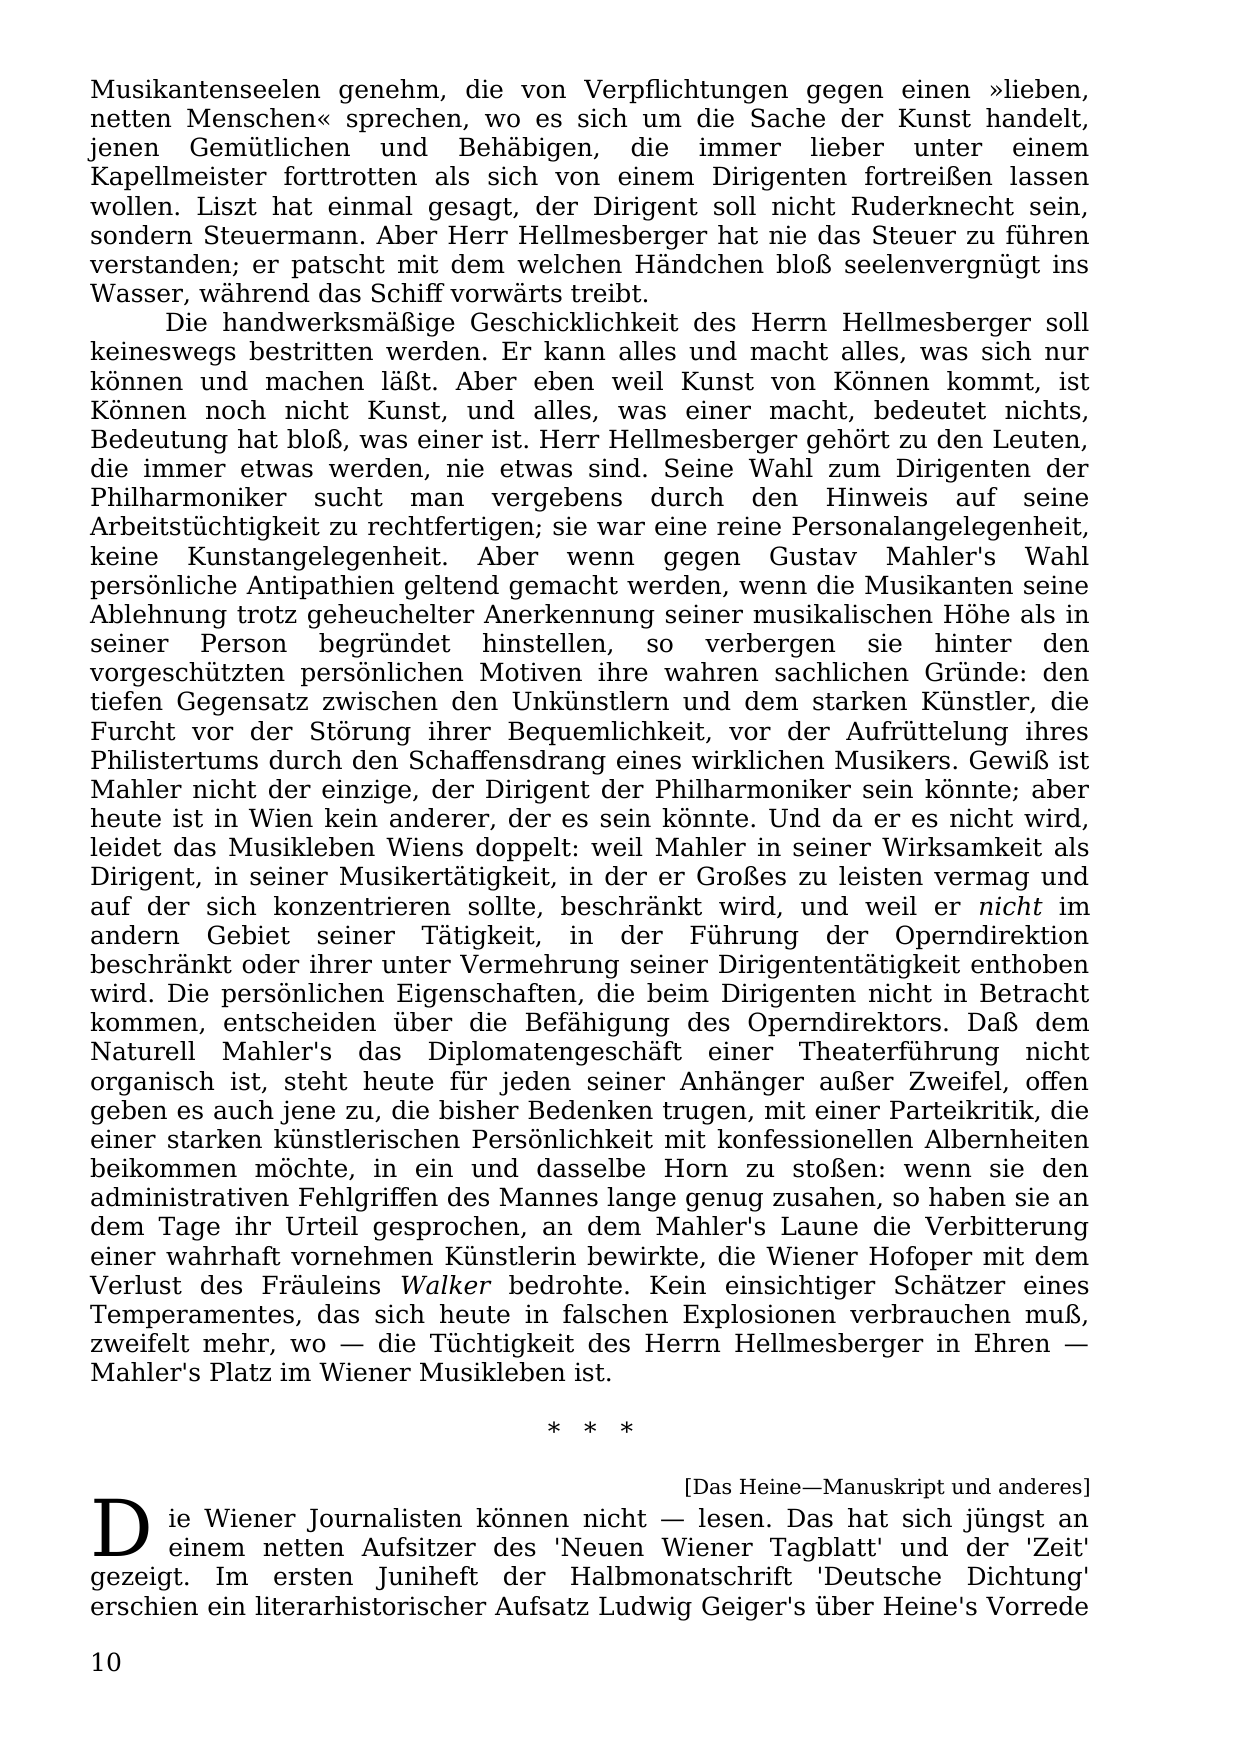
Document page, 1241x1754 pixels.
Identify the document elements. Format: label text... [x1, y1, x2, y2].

text Die handwerksmäßige Geschicklichkeit des Herrn Hellmesberger soll keineswegs bestritten werden. Er kann alles und macht alles, was sich nur können und machen läßt. Aber eben weil Kunst von Können kommt, ist Können noch nicht Kunst, und alles, was einer macht, bedeutet nichts, Bedeutung hat bloß, was einer ist. Herr Hellmesberger gehört zu den Leuten, die immer etwas werden, nie etwas sind. Seine Wahl zum Dirigenten der Philharmoniker sucht man vergebens durch den Hinweis auf seine Arbeitstüchtigkeit zu rechtfertigen; sie war eine reine Personalangelegenheit, keine Kunstangelegenheit. Aber wenn gegen Gustav Mahler's Wahl persönliche Antipathien geltend gemacht werden, wenn die Musikanten seine Ablehnung trotz geheuchelter Anerkennung seiner musikalischen Höhe als in seiner Person begründet hinstellen, so verbergen sie hinter den vorgeschützten persönlichen Motiven ihre wahren sachlichen Gründe: den tiefen Gegensatz zwischen den Unkünstlern und dem starken Künstler, die Furcht vor der Störung ihrer Bequemlichkeit, vor der Aufrüttelung ihres Philistertums durch den Schaffensdrang eines wirklichen Musikers. Gewiß ist Mahler nicht der einzige, der Dirigent der Philharmoniker sein könnte; aber heute ist in Wien kein anderer, der es sein könnte. Und da er es nicht wird, leidet das Musikleben Wiens doppelt: weil Mahler in seiner Wirksamkeit als Dirigent, in seiner Musikertätigkeit, in der er Großes zu leisten vermag und auf der sich konzentrieren sollte, beschränkt wird, und weil er nicht im andern Gebiet seiner Tätigkeit, in der Führung der Operndirektion beschränkt oder ihrer unter Vermehrung seiner Dirigententätigkeit enthoben wird. Die persönlichen Eigenschaften, die beim Dirigenten nicht in Betracht kommen, entscheiden über die Befähigung des Operndirektors. Daß dem Naturell Mahler's das Diplomatengeschäft einer Theaterführung nicht organisch ist, steht heute für jeden seiner Anhänger außer Zweifel, offen geben es auch jene zu, die bisher Bedenken trugen, mit einer Parteikritik, die einer starken künstlerischen Persönlichkeit mit konfessionellen Albernheiten beikommen möchte, in ein und dasselbe Horn zu stoßen: wenn sie den administrativen Fehlgriffen des Mannes lange genug zusahen, so haben sie an dem Tage ihr Urteil gesprochen, an dem Mahler's Laune die Verbitterung einer wahrhaft vornehmen Künstlerin bewirkte, die Wiener Hofoper mit dem Verlust des Fräuleins Walker bedrohte. Kein einsichtiger Schätzer eines Temperamentes, das sich heute in falschen Explosionen verbrauchen muß, zweifelt mehr, wo — die Tüchtigkeit des Herrn Hellmesberger in Ehren — Mahler's Platz im Wiener Musikleben ist. [90, 308, 1091, 1387]
text Musikantenseelen genehm, die von Verpflichtungen gegen einen »lieben, netten Menschen« sprechen, wo es sich um die Sache der Kunst handelt, jenen Gemütlichen und Behäbigen, die immer lieber unter einem Kapellmeister forttrotten als sich von einem Dirigenten fortreißen lassen wollen. Liszt hat einmal gesagt, der Dirigent soll nicht Ruderknecht sein, sondern Steuermann. Aber Herr Hellmesberger hat nie das Steuer zu führen verstanden; er patscht mit dem welchen Händchen bloß seelenvergnügt ins Wasser, während das Schiff vorwärts treibt. [90, 75, 1091, 308]
text * * * [90, 1417, 1091, 1446]
text Die Wiener Journalisten können nicht — lesen. Das hat sich jüngst an einem netten Aufsitzer des 'Neuen Wiener Tagblatt' und der 'Zeit' gezeigt. Im ersten Juniheft der Halbmonatschrift 'Deutsche Dichtung' erschien ein literarhistorischer Aufsatz Ludwig Geiger's über Heine's Vorrede [90, 1499, 1091, 1621]
text [Das Heine—Manuskript und anderes] [90, 1475, 1091, 1499]
